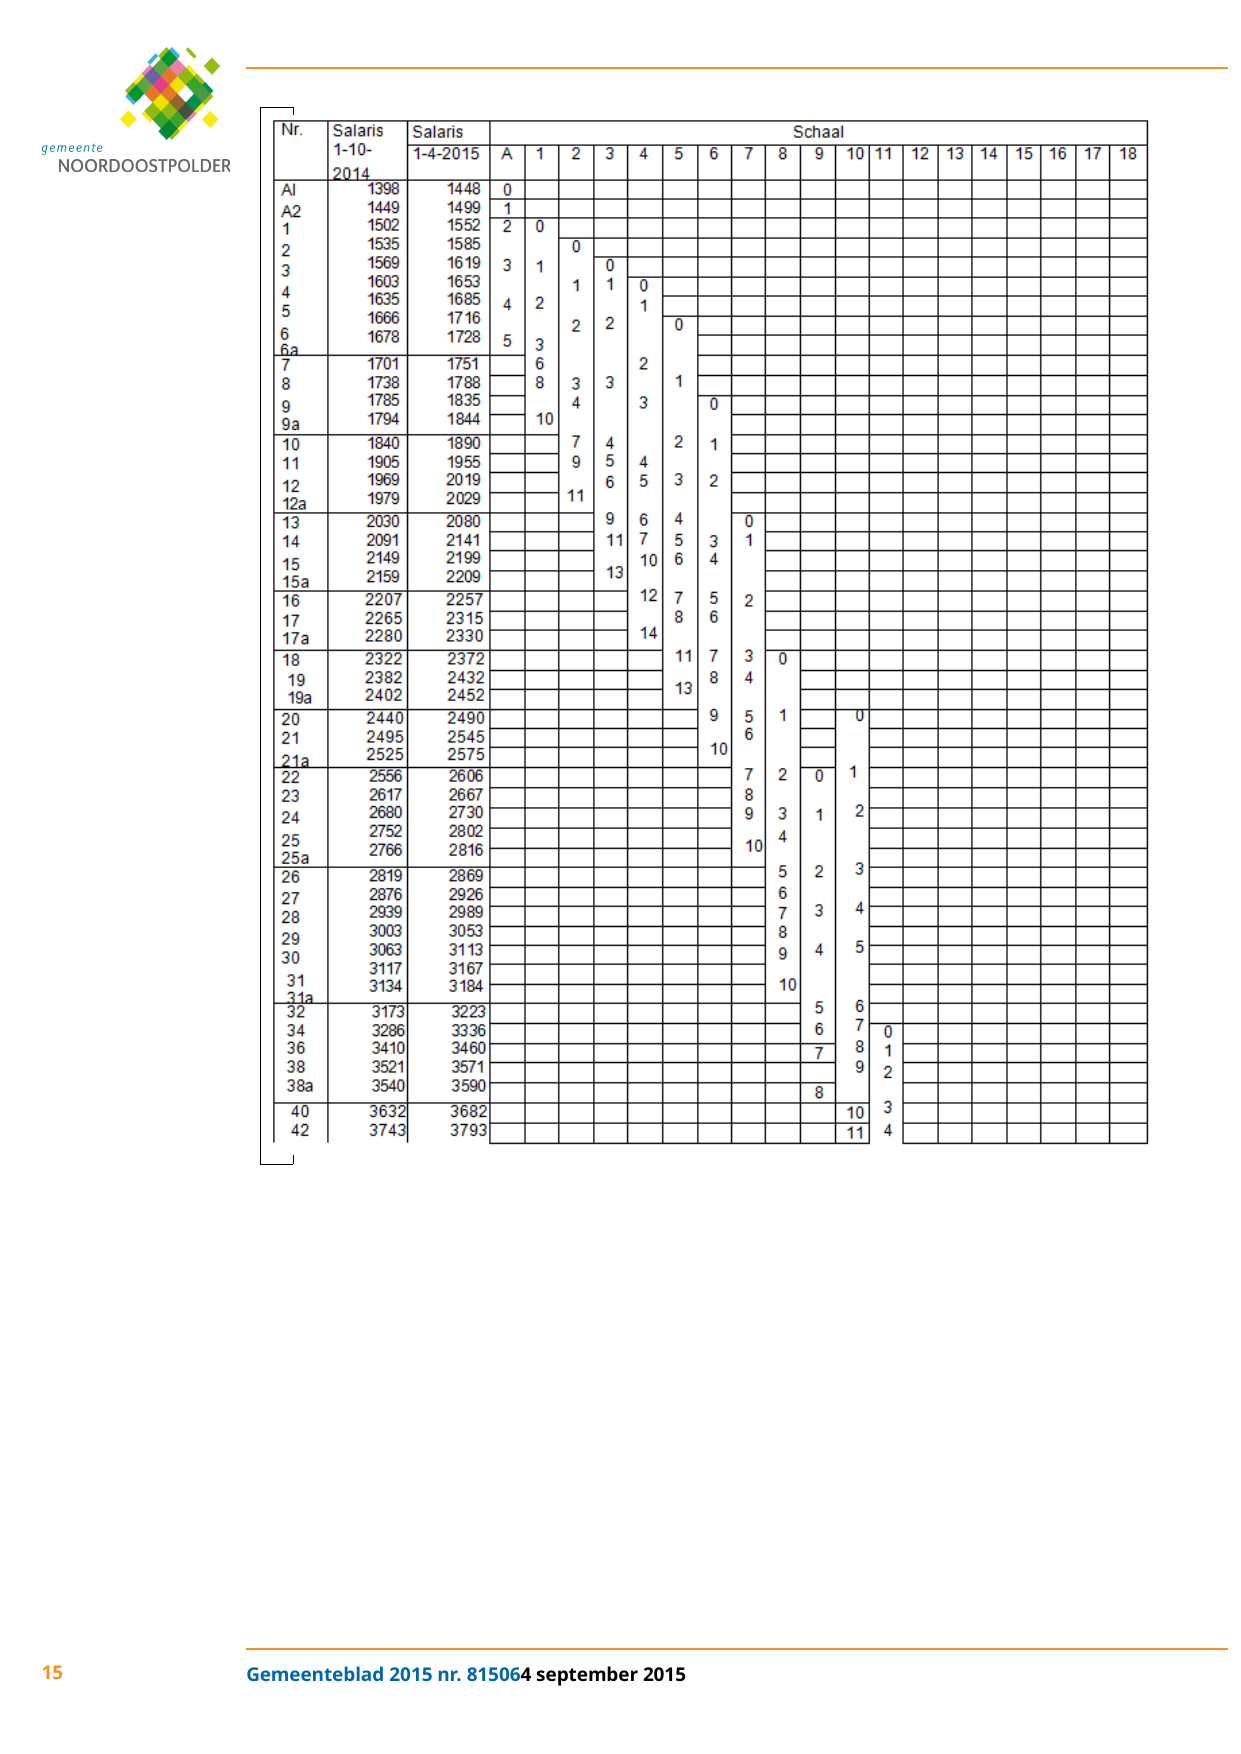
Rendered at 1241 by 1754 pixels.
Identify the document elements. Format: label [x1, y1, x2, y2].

picture [41, 47, 231, 172]
picture [268, 115, 1155, 1155]
